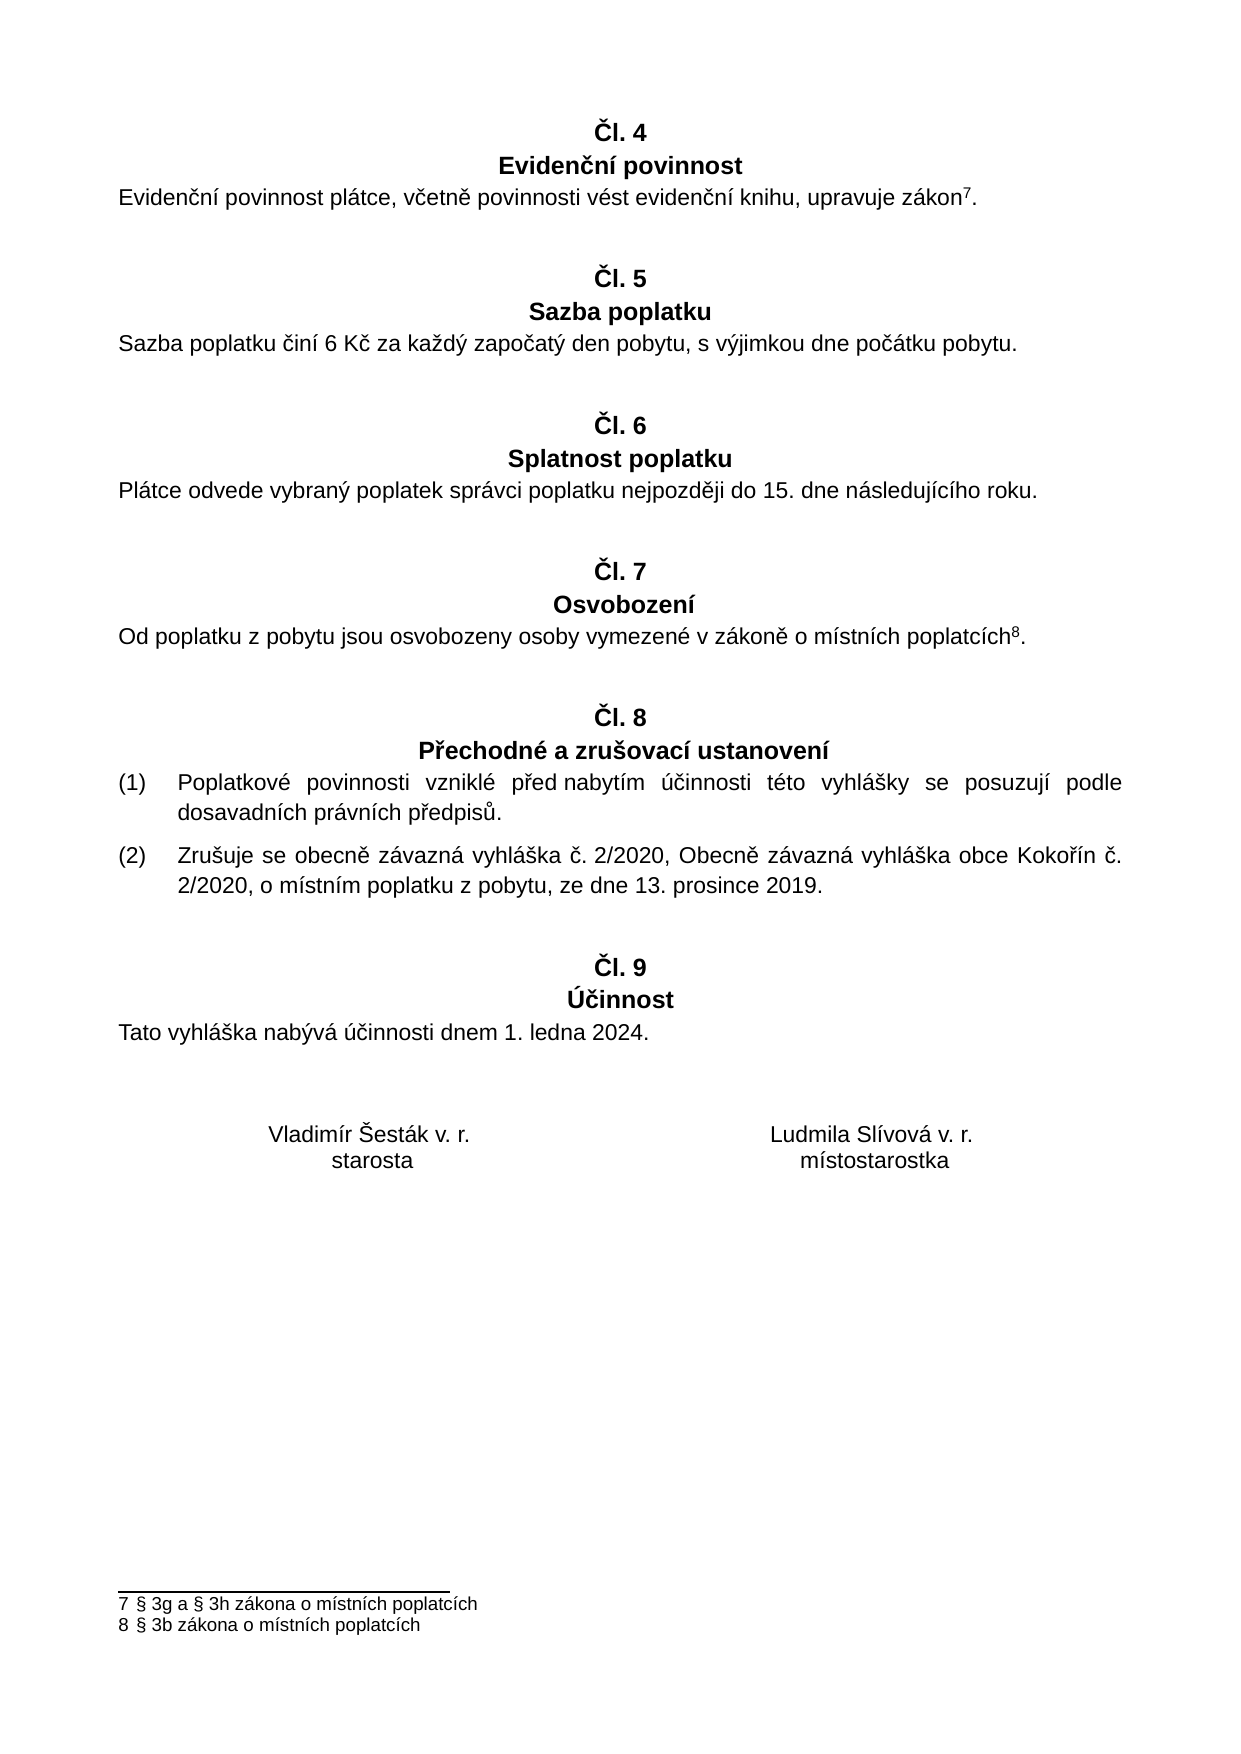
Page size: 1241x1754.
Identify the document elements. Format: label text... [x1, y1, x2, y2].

subtitle Čl. 8 Přechodné a zrušovací ustanovení [118, 703, 1122, 765]
subtitle Čl. 4 Evidenční povinnost [118, 118, 1122, 180]
table_header Vladimír Šesták v. r. starosta [118, 1061, 620, 1179]
list Zrušuje se obecně závazná vyhláška č. 2/2020, Obecně závazná vyhláška obce Kokořín č. 2/2020, o místním poplatku z pobytu, ze dne 13. prosince 2019. [118, 842, 1122, 899]
subtitle Čl. 6 Splatnost poplatku [118, 411, 1122, 472]
subtitle Čl. 9 Účinnost [118, 952, 1122, 1014]
list Poplatkové povinnosti vzniklé před nabytím účinnosti této vyhlášky se posuzují podle dosavadních právních předpisů. [118, 769, 1122, 826]
subtitle Čl. 5 Sazba poplatku [118, 264, 1122, 326]
subtitle Čl. 7 Osvobození [118, 557, 1122, 619]
text Od poplatku z pobytu jsou osvobozeny osoby vymezené v zákoně o místních poplatcích. [118, 623, 1122, 649]
text Tato vyhláška nabývá účinnosti dnem 1. ledna 2024. [118, 1018, 1122, 1045]
text § 3g a § 3h zákona o místních poplatcích [118, 1592, 1122, 1614]
table_header Ludmila Slívová v. r. místostarostka [620, 1061, 1122, 1179]
text Sazba poplatku činí 6 Kč za každý započatý den pobytu, s výjimkou dne počátku pobytu. [118, 330, 1122, 357]
text § 3b zákona o místních poplatcích [118, 1614, 1122, 1635]
table_cell [118, 1179, 620, 1297]
text Evidenční povinnost plátce, včetně povinnosti vést evidenční knihu, upravuje zákon. [118, 184, 1122, 211]
text Plátce odvede vybraný poplatek správci poplatku nejpozději do 15. dne následujícího roku. [118, 477, 1122, 503]
table_cell [620, 1179, 1122, 1297]
